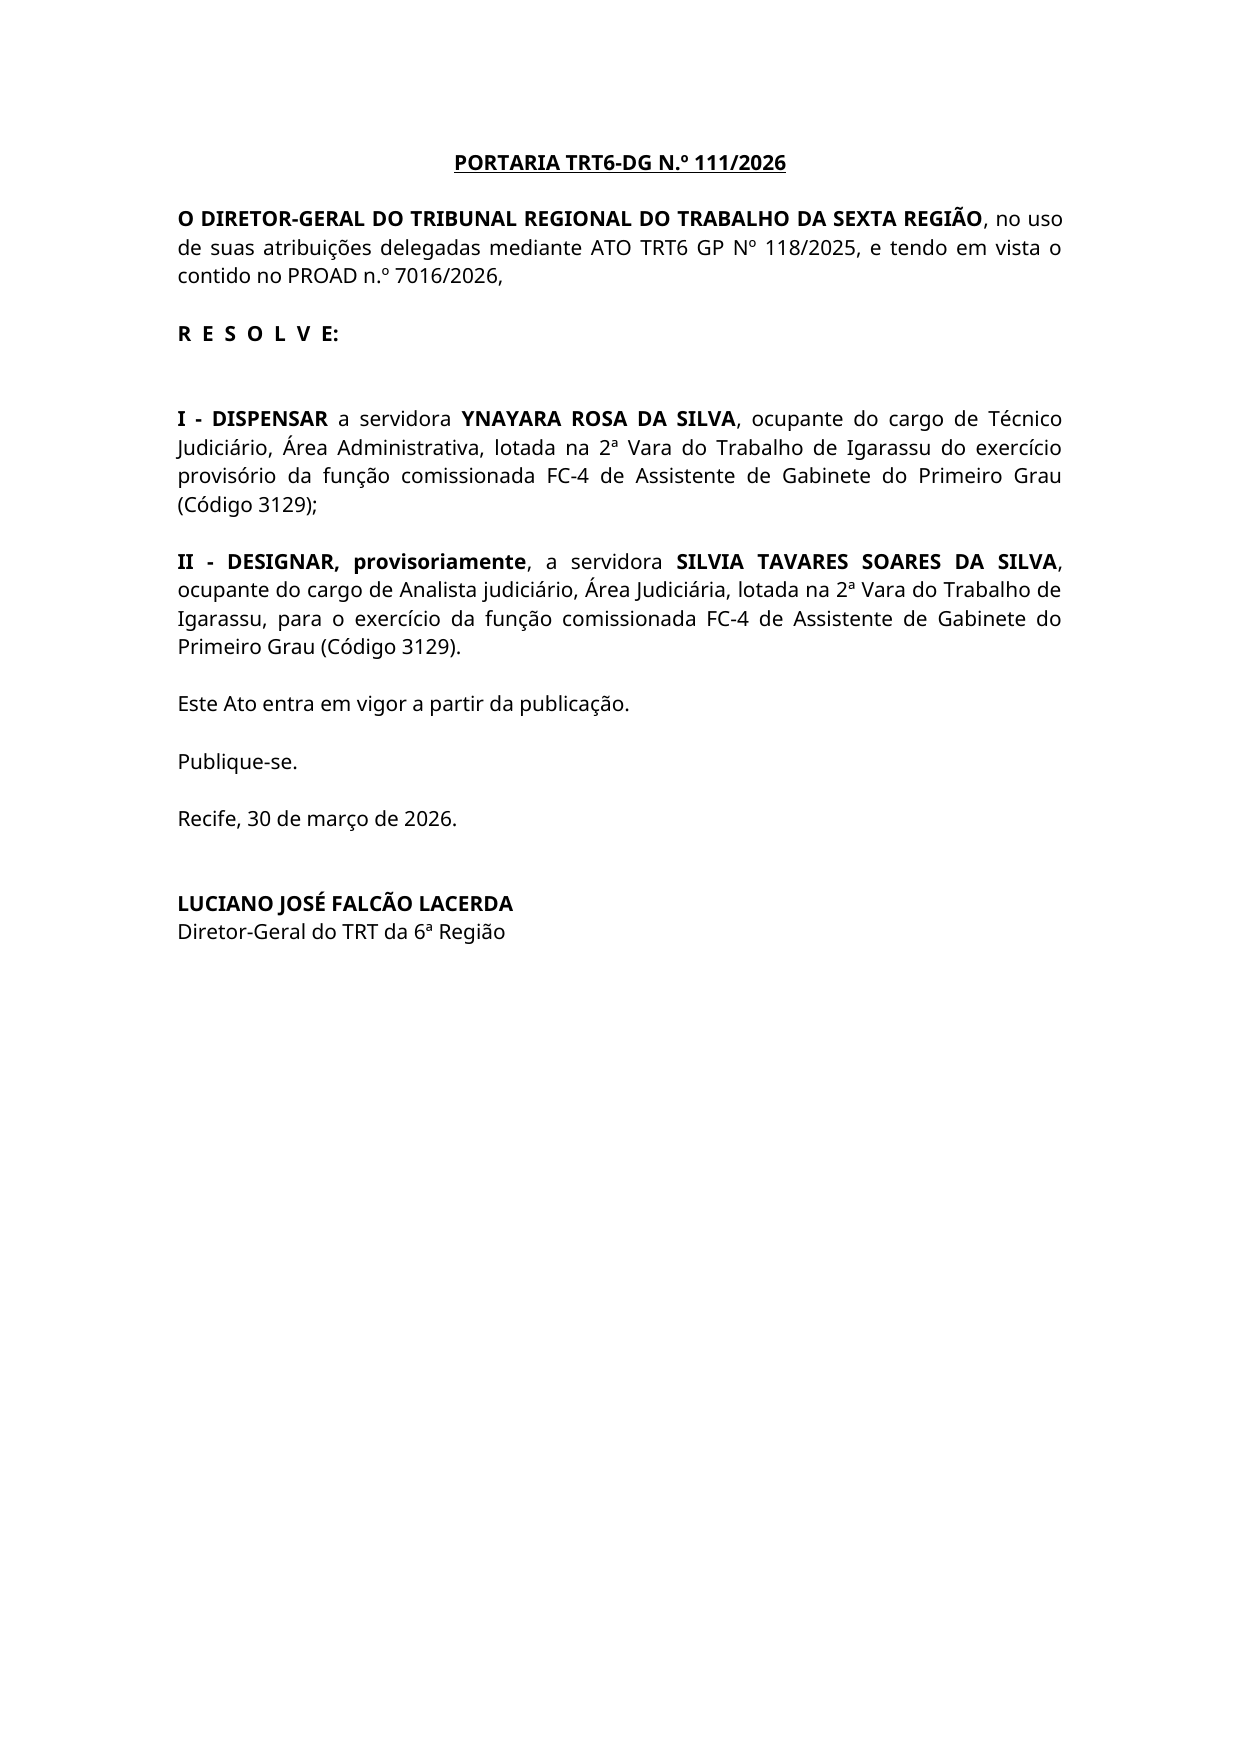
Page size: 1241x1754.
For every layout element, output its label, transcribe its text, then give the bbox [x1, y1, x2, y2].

text PORTARIA TRT6-DG N.º 111/2026 [177, 148, 1063, 176]
text Diretor-Geral do TRT da 6ª Região [177, 917, 1063, 946]
text O DIRETOR-GERAL DO TRIBUNAL REGIONAL DO TRABALHO DA SEXTA REGIÃO, no uso de suas atribuições delegadas mediante ATO TRT6 GP Nº 118/2025, e tendo em vista o contido no PROAD n.º 7016/2026, [177, 204, 1063, 290]
text Publique-se. [177, 747, 1063, 775]
text R E S O L V E: [177, 319, 1063, 348]
text LUCIANO JOSÉ FALCÃO LACERDA [177, 889, 1063, 917]
text Recife, 30 de março de 2026. [177, 804, 1063, 832]
text Este Ato entra em vigor a partir da publicação. [177, 689, 1063, 717]
text II - DESIGNAR, provisoriamente, a servidora SILVIA TAVARES SOARES DA SILVA, ocupante do cargo de Analista judiciário, Área Judiciária, lotada na 2ª Vara do Trabalho de Igarassu, para o exercício da função comissionada FC-4 de Assistente de Gabinete do Primeiro Grau (Código 3129). [177, 547, 1063, 661]
text I - DISPENSAR a servidora YNAYARA ROSA DA SILVA, ocupante do cargo de Técnico Judiciário, Área Administrativa, lotada na 2ª Vara do Trabalho de Igarassu do exercício provisório da função comissionada FC-4 de Assistente de Gabinete do Primeiro Grau (Código 3129); [177, 404, 1063, 518]
